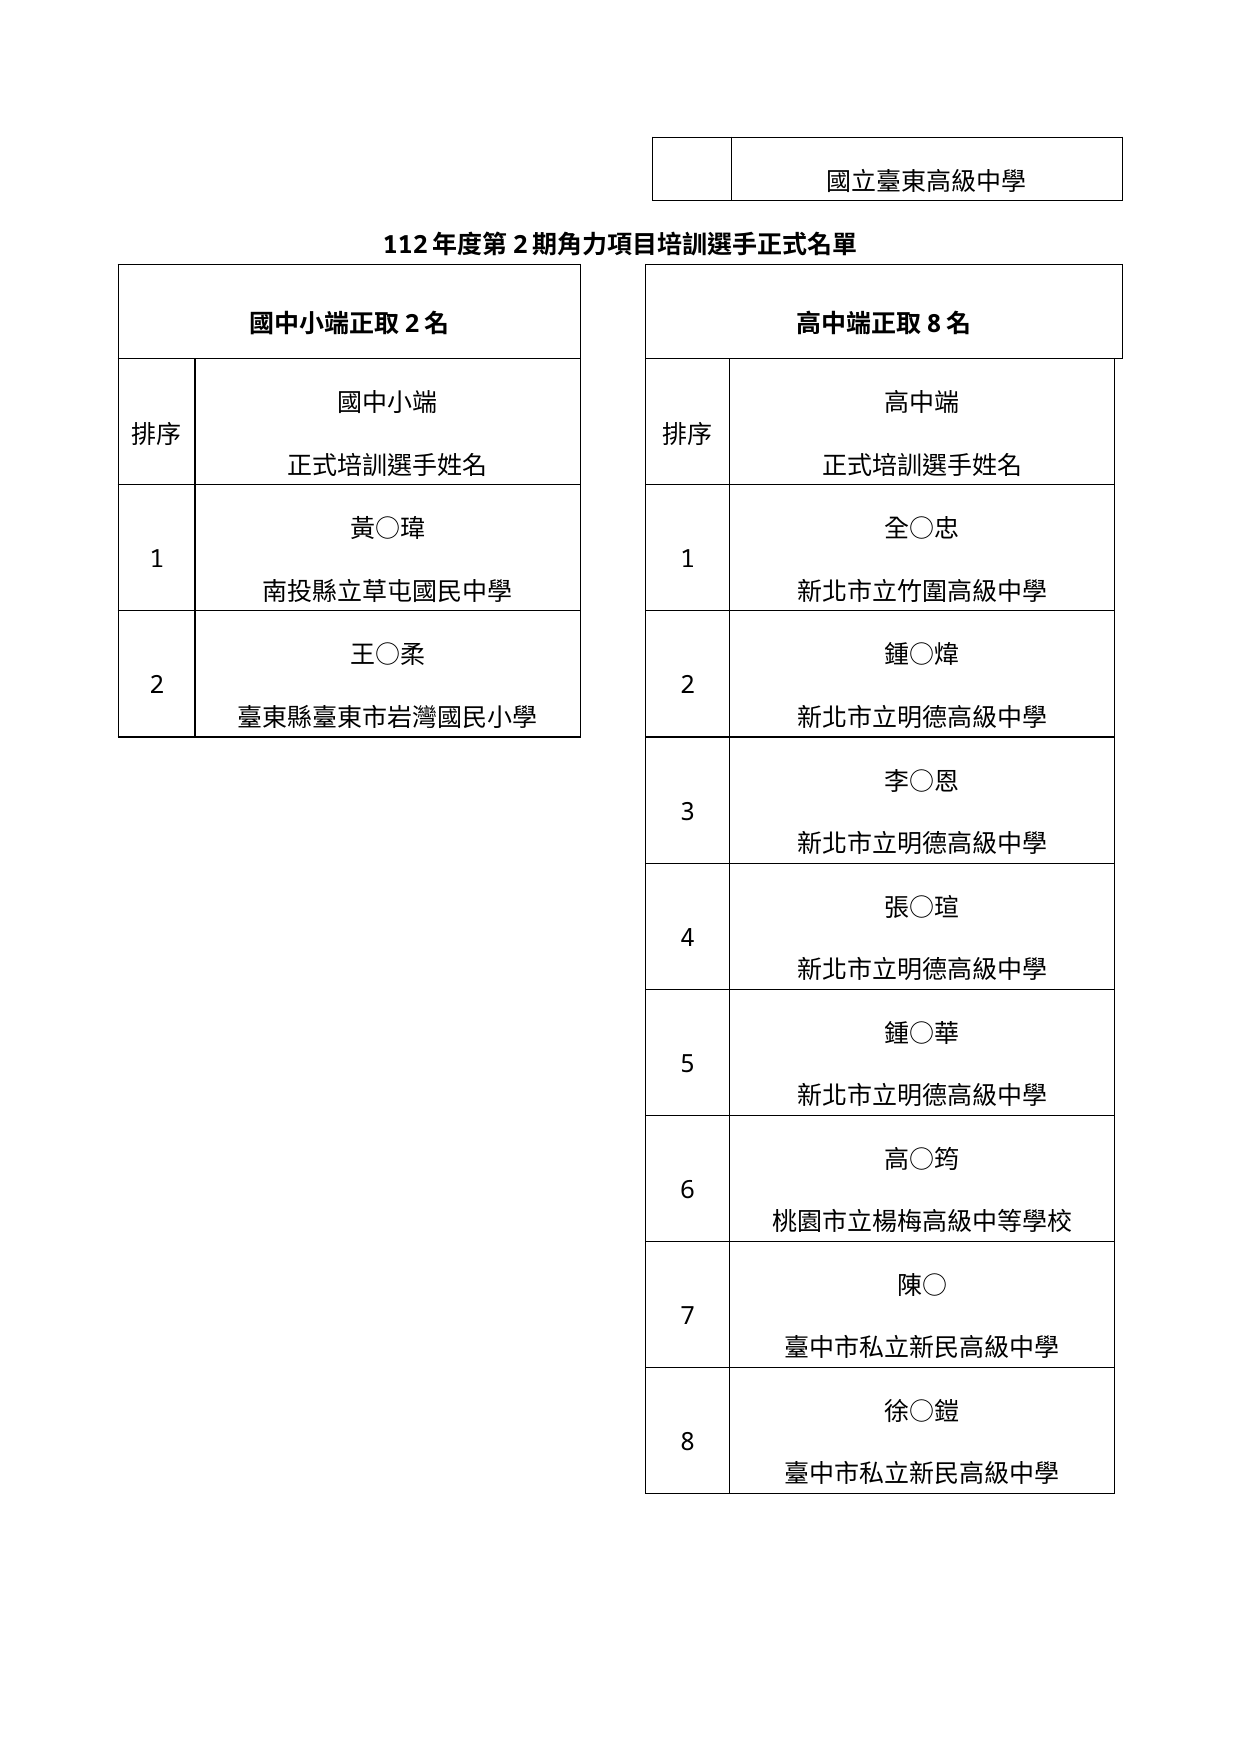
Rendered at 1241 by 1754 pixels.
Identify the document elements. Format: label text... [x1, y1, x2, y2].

table_cell 排序 [646, 359, 729, 484]
table_cell [118, 989, 195, 1114]
table_cell [118, 1241, 195, 1367]
table_cell 全○忠 新北市立竹圍高級中學 [730, 485, 1114, 610]
table_cell 4 [646, 864, 729, 988]
table_cell [195, 989, 580, 1114]
table_cell 2 [646, 611, 729, 736]
table_cell [118, 1115, 195, 1241]
table_cell [646, 1494, 729, 1587]
table_cell [118, 1493, 195, 1587]
table_cell 1 [119, 485, 194, 610]
table_cell [580, 1367, 645, 1493]
table_cell [1115, 989, 1122, 1114]
table_cell 6 [646, 1116, 729, 1241]
table_cell [1115, 863, 1122, 988]
table_cell [1115, 1241, 1122, 1367]
table_cell [653, 138, 731, 200]
table_cell 王○柔 臺東縣臺東市岩灣國民小學 [196, 611, 580, 736]
table_cell [195, 738, 580, 862]
table_cell [1115, 359, 1122, 484]
table_cell [1115, 1115, 1122, 1241]
table_cell [580, 863, 645, 988]
table_cell [580, 989, 645, 1114]
table_cell [195, 1115, 580, 1241]
table_cell 排序 [119, 359, 194, 484]
table_cell 2 [119, 611, 194, 736]
table_cell 張○瑄 新北市立明德高級中學 [730, 864, 1114, 988]
table_cell [118, 137, 221, 200]
table_cell [580, 1241, 645, 1367]
table_cell [1115, 484, 1122, 610]
table_cell [581, 358, 645, 484]
table_cell 鍾○煒 新北市立明德高級中學 [730, 611, 1114, 736]
table_header 高中端正取8名 [646, 265, 1122, 358]
table_cell 徐○鎧 臺中市私立新民高級中學 [730, 1368, 1114, 1493]
table_cell [118, 1367, 195, 1493]
table_cell [1115, 736, 1122, 862]
table_cell [1115, 1493, 1122, 1587]
table_cell 黃○瑋 南投縣立草屯國民中學 [196, 485, 580, 610]
table_cell 1 [646, 485, 729, 610]
table_cell [580, 1115, 645, 1241]
table_cell 8 [646, 1368, 729, 1493]
table_cell 7 [646, 1242, 729, 1367]
table_cell [729, 1494, 1114, 1587]
text 112年度第2期角力項目培訓選手正式名單 [118, 201, 1122, 264]
table_cell [1115, 610, 1122, 736]
table_cell [580, 736, 645, 862]
table_cell 高○筠 桃園市立楊梅高級中等學校 [730, 1116, 1114, 1241]
table_header [581, 264, 645, 358]
table_cell [195, 863, 580, 988]
table_cell [195, 1241, 580, 1367]
table_cell [581, 484, 645, 610]
table_cell [1115, 1367, 1122, 1493]
table_cell [575, 137, 652, 200]
table_cell 陳○ 臺中市私立新民高級中學 [730, 1242, 1114, 1367]
table_cell 高中端 正式培訓選手姓名 [730, 359, 1114, 484]
table_cell [118, 863, 195, 988]
table_cell 鍾○華 新北市立明德高級中學 [730, 990, 1114, 1114]
table_cell 國中小端 正式培訓選手姓名 [196, 359, 580, 484]
table_cell 國立臺東高級中學 [732, 138, 1122, 200]
table_header 國中小端正取2名 [119, 265, 580, 358]
table_cell [195, 1493, 580, 1587]
table_cell [195, 1367, 580, 1493]
table_cell 李○恩 新北市立明德高級中學 [730, 738, 1114, 862]
table_cell 5 [646, 990, 729, 1114]
table_cell 3 [646, 738, 729, 862]
table_cell [118, 738, 195, 862]
table_cell [581, 610, 645, 736]
table_cell [580, 1493, 646, 1587]
table_cell [221, 137, 575, 200]
